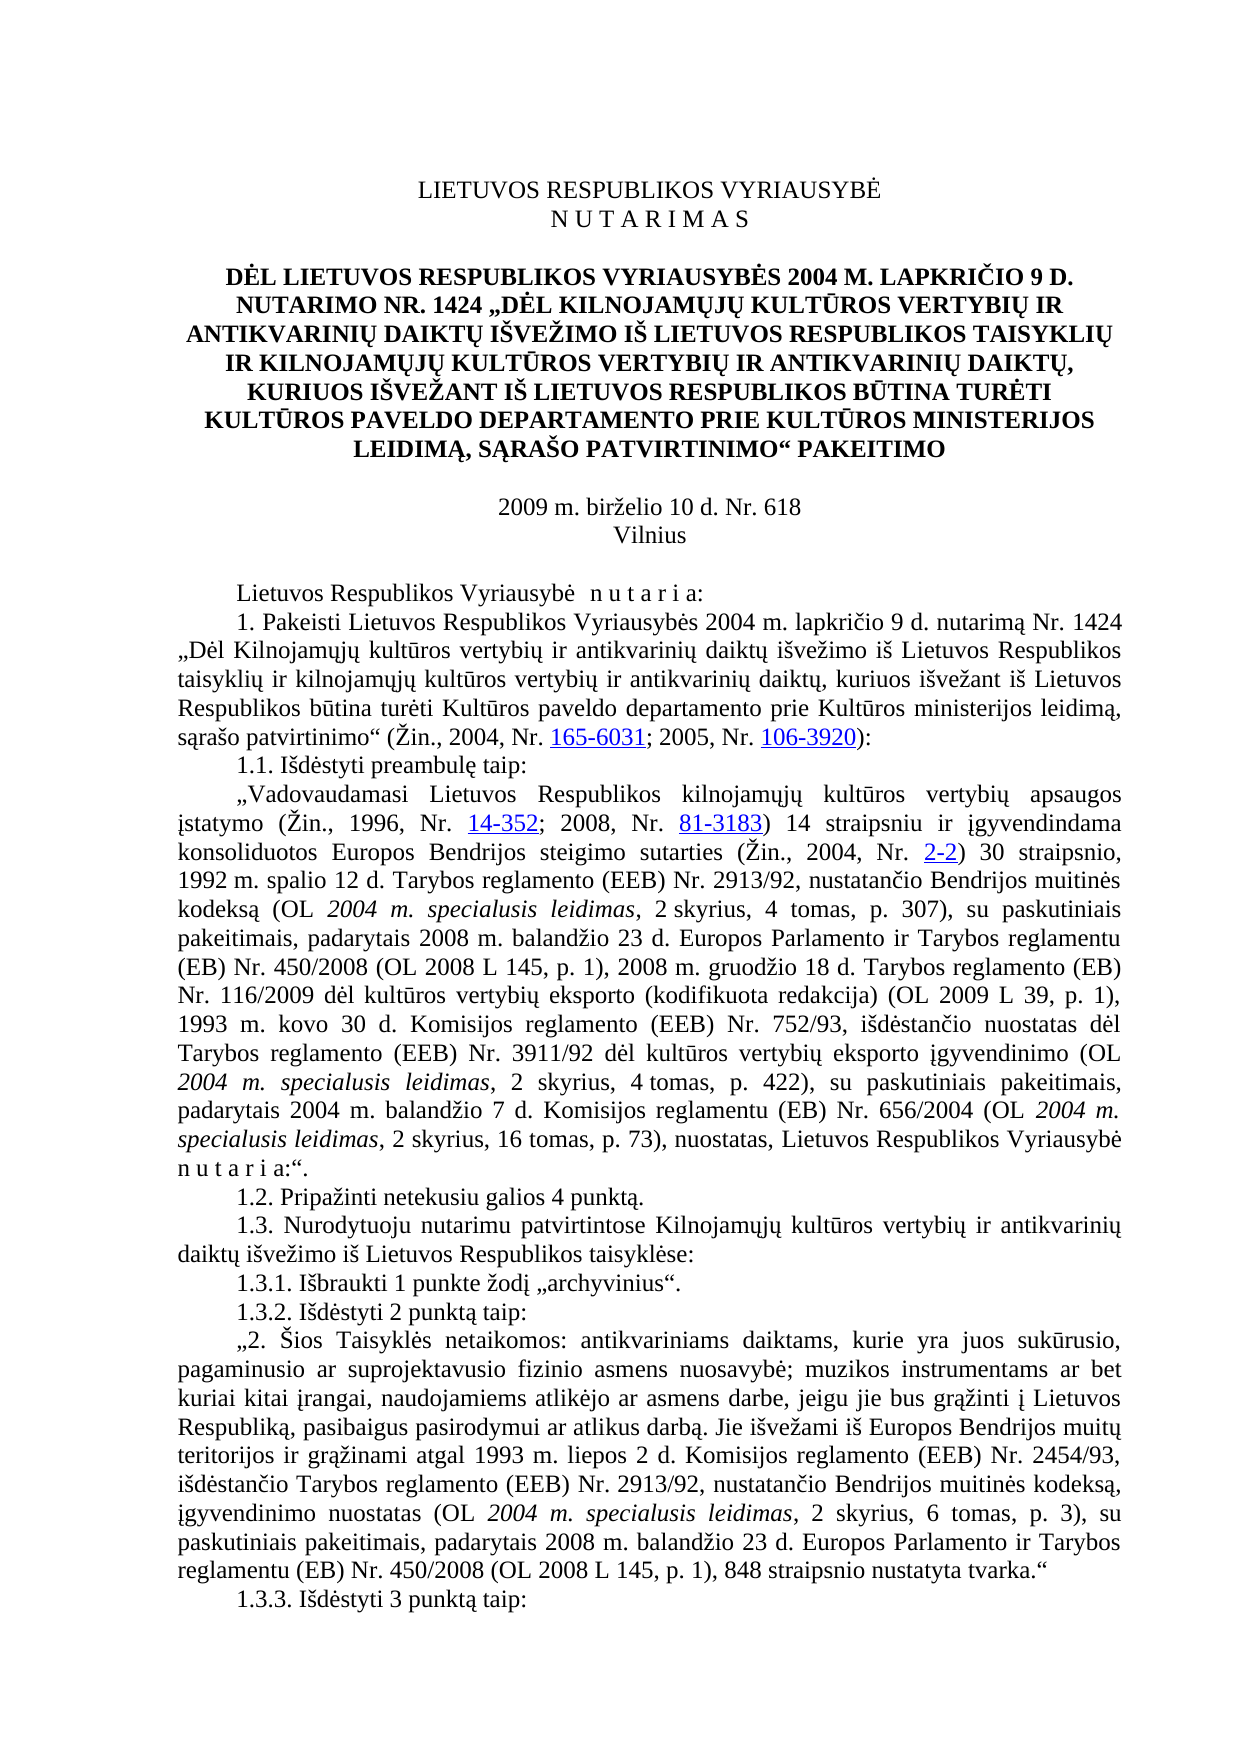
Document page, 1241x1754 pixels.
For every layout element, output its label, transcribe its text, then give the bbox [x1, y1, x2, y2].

text 1.3. Nurodytuoju nutarimu patvirtintose Kilnojamųjų kultūros vertybių ir antikvarinių daiktų išvežimo iš Lietuvos Respublikos taisyklėse: [177, 1211, 1122, 1268]
text 1.2. Pripažinti netekusiu galios 4 punktą. [177, 1182, 1122, 1211]
text „Vadovaudamasi Lietuvos Respublikos kilnojamųjų kultūros vertybių apsaugos įstatymo (Žin., 1996, Nr. 14-352; 2008, Nr. 81-3183) 14 straipsniu ir įgyvendindama konsoliduotos Europos Bendrijos steigimo sutarties (Žin., 2004, Nr. 2-2) 30 straipsnio, 1992 m. spalio 12 d. Tarybos reglamento (EEB) Nr. 2913/92, nustatančio Bendrijos muitinės kodeksą (OL 2004 m. specialusis leidimas, 2 skyrius, 4 tomas, p. 307), su paskutiniais pakeitimais, padarytais 2008 m. balandžio 23 d. Europos Parlamento ir Tarybos reglamentu (EB) Nr. 450/2008 (OL 2008 L 145, p. 1), 2008 m. gruodžio 18 d. Tarybos reglamento (EB) Nr. 116/2009 dėl kultūros vertybių eksporto (kodifikuota redakcija) (OL 2009 L 39, p. 1), 1993 m. kovo 30 d. Komisijos reglamento (EEB) Nr. 752/93, išdėstančio nuostatas dėl Tarybos reglamento (EEB) Nr. 3911/92 dėl kultūros vertybių eksporto įgyvendinimo (OL 2004 m. specialusis leidimas, 2 skyrius, 4 tomas, p. 422), su paskutiniais pakeitimais, padarytais 2004 m. balandžio 7 d. Komisijos reglamentu (EB) Nr. 656/2004 (OL 2004 m. specialusis leidimas, 2 skyrius, 16 tomas, p. 73), nuostatas, Lietuvos Respublikos Vyriausybė nutaria:“. [177, 779, 1122, 1182]
text Vilnius [177, 521, 1122, 549]
text „2. Šios Taisyklės netaikomos: antikvariniams daiktams, kurie yra juos sukūrusio, pagaminusio ar suprojektavusio fizinio asmens nuosavybė; muzikos instrumentams ar bet kuriai kitai įrangai, naudojamiems atlikėjo ar asmens darbe, jeigu jie bus grąžinti į Lietuvos Respubliką, pasibaigus pasirodymui ar atlikus darbą. Jie išvežami iš Europos Bendrijos muitų teritorijos ir grąžinami atgal 1993 m. liepos 2 d. Komisijos reglamento (EEB) Nr. 2454/93, išdėstančio Tarybos reglamento (EEB) Nr. 2913/92, nustatančio Bendrijos muitinės kodeksą, įgyvendinimo nuostatas (OL 2004 m. specialusis leidimas, 2 skyrius, 6 tomas, p. 3), su paskutiniais pakeitimais, padarytais 2008 m. balandžio 23 d. Europos Parlamento ir Tarybos reglamentu (EB) Nr. 450/2008 (OL 2008 L 145, p. 1), 848 straipsnio nustatyta tvarka.“ [177, 1326, 1122, 1584]
text Lietuvos Respublikos Vyriausybė [177, 176, 1122, 204]
text 1.3.2. Išdėstyti 2 punktą taip: [177, 1297, 1122, 1326]
text 1.1. Išdėstyti preambulę taip: [177, 751, 1122, 779]
text 2009 m. birželio 10 d. Nr. 618 [177, 492, 1122, 521]
text 1.3.1. Išbraukti 1 punkte žodį „archyvinius“. [177, 1268, 1122, 1297]
text 1. Pakeisti Lietuvos Respublikos Vyriausybės 2004 m. lapkričio 9 d. nutarimą Nr. 1424 „Dėl Kilnojamųjų kultūros vertybių ir antikvarinių daiktų išvežimo iš Lietuvos Respublikos taisyklių ir kilnojamųjų kultūros vertybių ir antikvarinių daiktų, kuriuos išvežant iš Lietuvos Respublikos būtina turėti Kultūros paveldo departamento prie Kultūros ministerijos leidimą, sąrašo patvirtinimo“ (Žin., 2004, Nr. 165-6031; 2005, Nr. 106-3920): [177, 607, 1122, 751]
text DĖL lietuvos respublikos vyriausybės 2004 m. lapkričio 9 d. nutarimo nr. 1424 „dėl kilnojamųjų kultūros vertybių ir antikvarinių daiktų išvežimo iš lietuvos respublikos taisyklių ir kilnojamųjų kultūros vertybių ir antikvarinių daiktų, kuriuos išvežant iš lietuvos respublikos būtina turėti kultūros paveldo departamento prie kultūros ministerijos leidimą, sąrašo patvirtinimo“ pakeitimo [177, 262, 1122, 463]
text NUTARIMAS [177, 204, 1122, 233]
text Lietuvos Respublikos Vyriausybė nutaria: [177, 578, 1122, 607]
text 1.3.3. Išdėstyti 3 punktą taip: [177, 1584, 1122, 1613]
